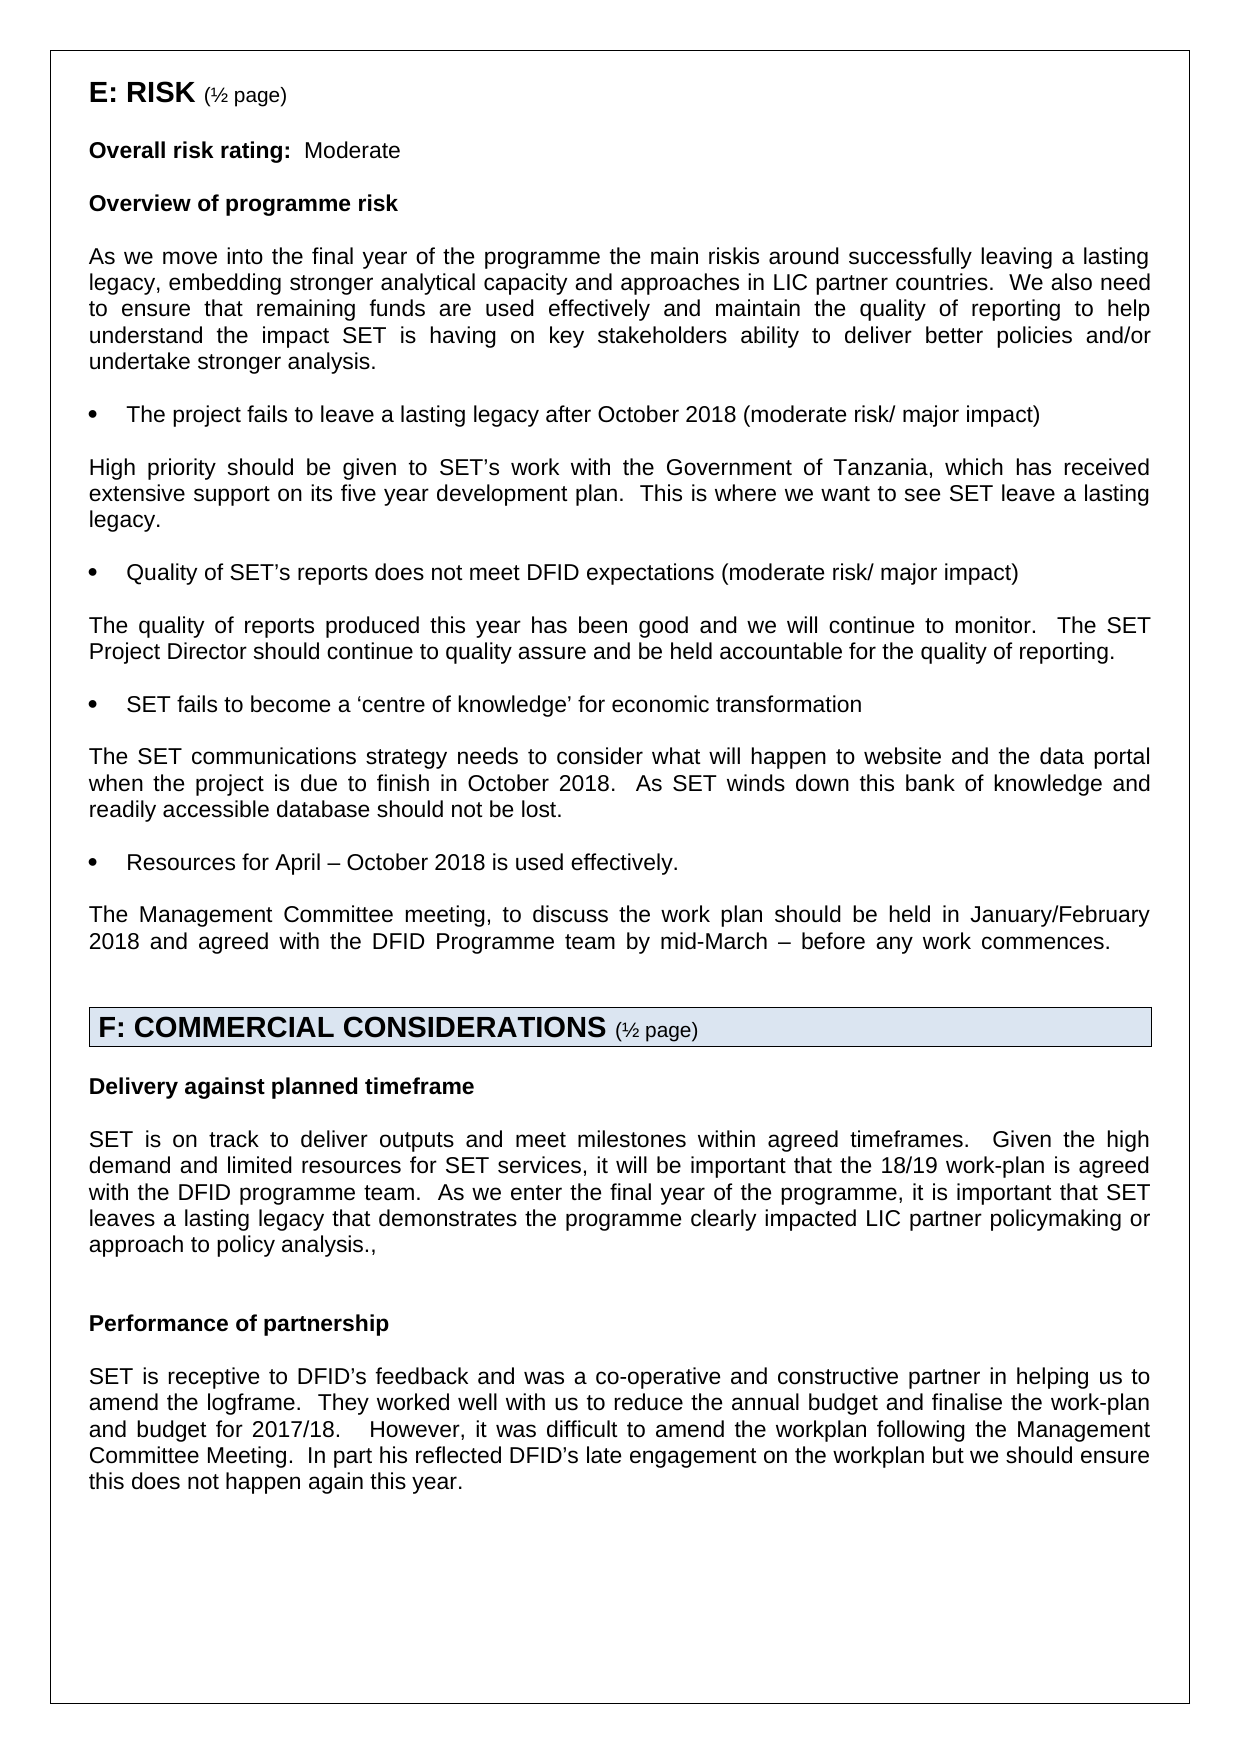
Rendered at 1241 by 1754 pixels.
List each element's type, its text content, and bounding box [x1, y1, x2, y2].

text SET is receptive to DFID’s feedback and was a co-operative and constructive partner in helping us to amend the logframe. They worked well with us to reduce the annual budget and finalise the work-plan and budget for 2017/18. However, it was difficult to amend the workplan following the Management Committee Meeting. In part his reflected DFID’s late engagement on the workplan but we should ensure this does not happen again this year. [89, 1363, 1152, 1495]
text As we move into the final year of the programme the main riskis around successfully leaving a lasting legacy, embedding stronger analytical capacity and approaches in LIC partner countries. We also need to ensure that remaining funds are used effectively and maintain the quality of reporting to help understand the impact SET is having on key stakeholders ability to deliver better policies and/or undertake stronger analysis. [89, 243, 1152, 374]
text F: COMMERCIAL CONSIDERATIONS (½ page) [90, 1008, 1151, 1046]
text Performance of partnership [89, 1310, 1152, 1337]
text Overall risk rating: Moderate [89, 137, 1152, 163]
list Resources for April – October 2018 is used effectively. [89, 849, 1152, 875]
text The SET communications strategy needs to consider what will happen to website and the data portal when the project is due to finish in October 2018. As SET winds down this bank of knowledge and readily accessible database should not be lost. [89, 743, 1152, 822]
text High priority should be given to SET’s work with the Government of Tanzania, which has received extensive support on its five year development plan. This is where we want to see SET leave a lasting legacy. [89, 453, 1152, 532]
text Delivery against planned timeframe [89, 1073, 1152, 1099]
list SET fails to become a ‘centre of knowledge’ for economic transformation [89, 691, 1152, 717]
text The quality of reports produced this year has been good and we will continue to monitor. The SET Project Director should continue to quality assure and be held accountable for the quality of reporting. [89, 612, 1152, 664]
list Quality of SET’s reports does not meet DFID expectations (moderate risk/ major impact) [89, 559, 1152, 585]
text E: RISK (½ page) [89, 75, 1152, 108]
list The project fails to leave a lasting legacy after October 2018 (moderate risk/ major impact) [89, 401, 1152, 427]
text SET is on track to deliver outputs and meet milestones within agreed timeframes. Given the high demand and limited resources for SET services, it will be important that the 18/19 work-plan is agreed with the DFID programme team. As we enter the final year of the programme, it is important that SET leaves a lasting legacy that demonstrates the programme clearly impacted LIC partner policymaking or approach to policy analysis., [89, 1126, 1152, 1257]
text Overview of programme risk [89, 190, 1152, 216]
text The Management Committee meeting, to discuss the work plan should be held in January/February 2018 and agreed with the DFID Programme team by mid-March – before any work commences. [89, 901, 1152, 1007]
